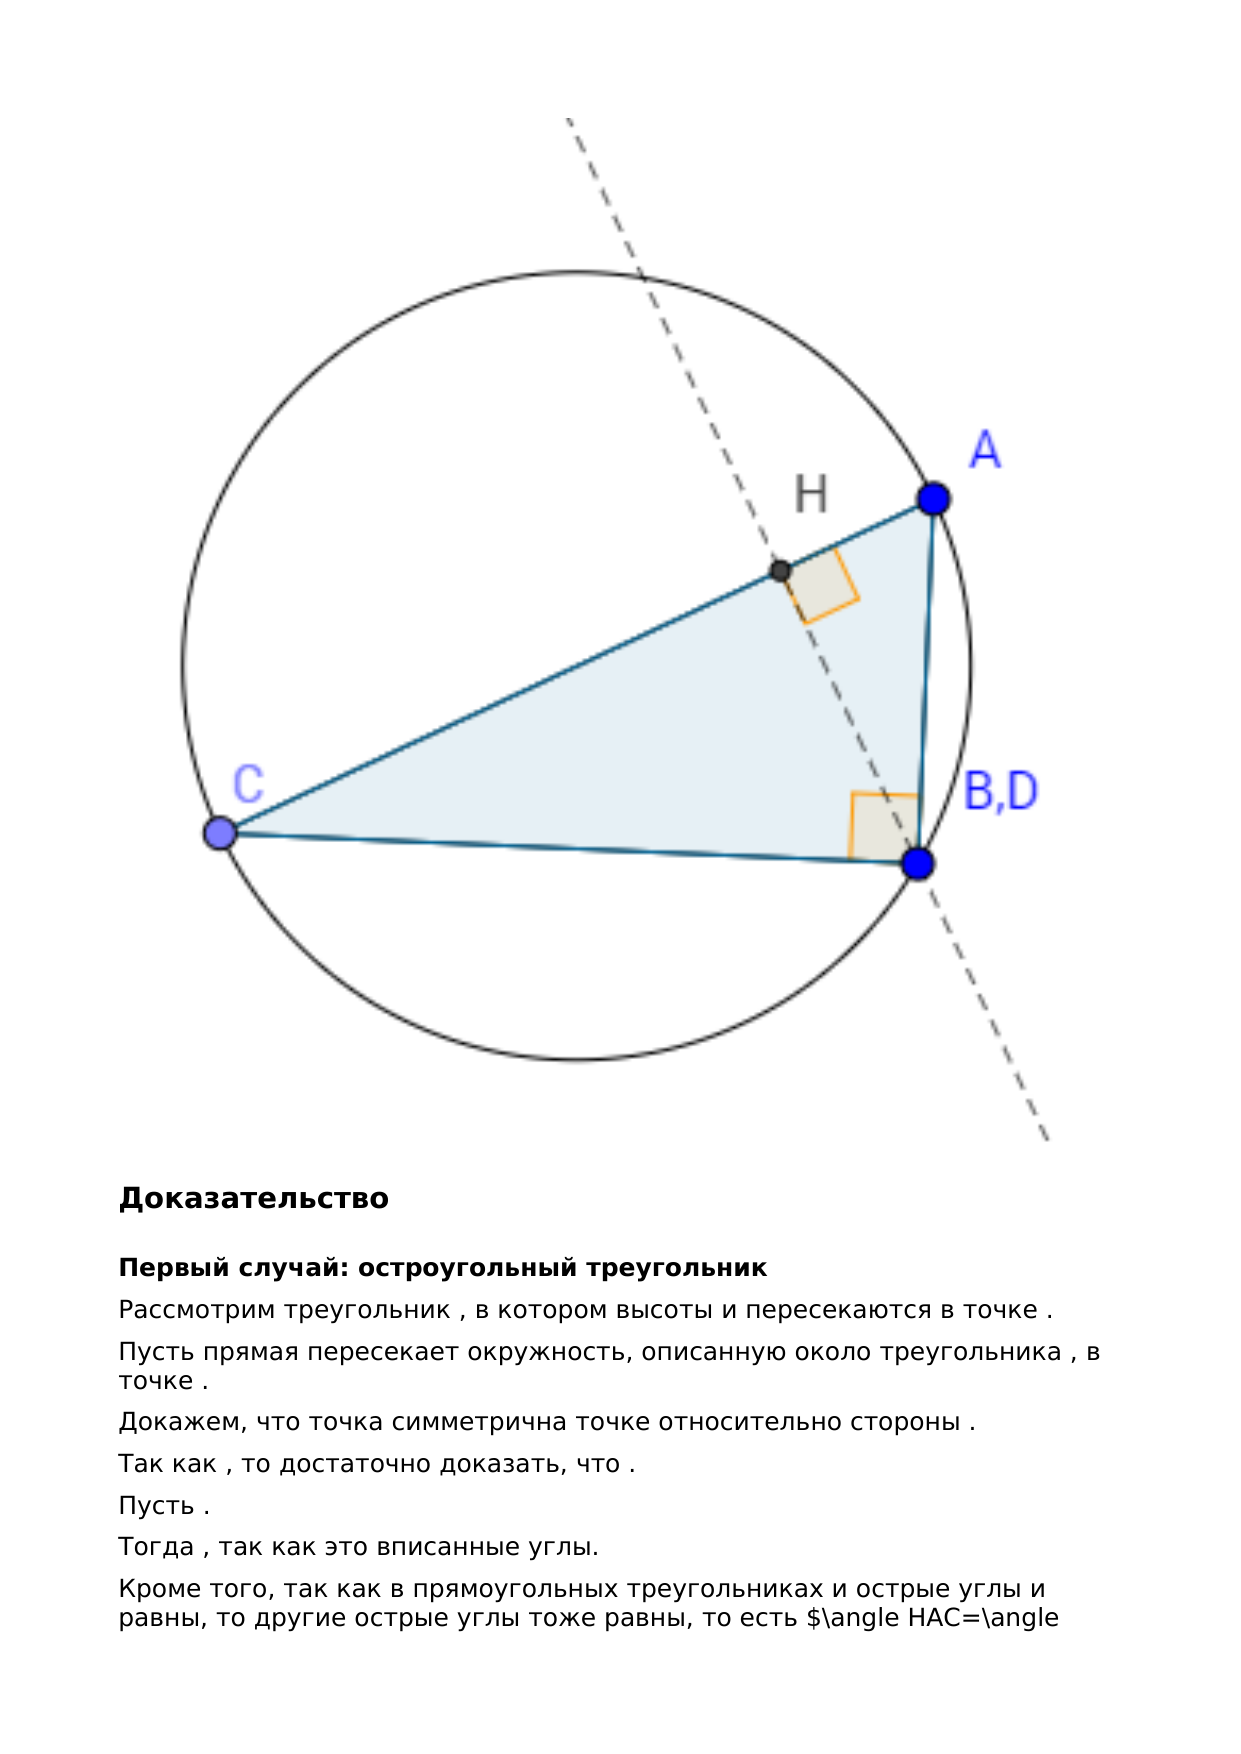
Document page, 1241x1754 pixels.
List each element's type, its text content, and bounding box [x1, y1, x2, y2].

text Кроме того, так как в прямоугольных треугольниках и острые углы и равны, то другие острые углы тоже равны, то есть $\angle HAC=\angle [118, 1574, 1122, 1632]
picture [118, 118, 1123, 1145]
text Пусть . [118, 1491, 1122, 1520]
subtitle Доказательство [118, 1182, 1122, 1216]
text Так как , то достаточно доказать, что . [118, 1449, 1122, 1478]
text Пусть прямая пересекает окружность, описанную около треугольника , в точке . [118, 1337, 1122, 1395]
subtitle Первый случай: остроугольный треугольник [118, 1253, 1122, 1282]
text Докажем, что точка симметрична точке относительно стороны . [118, 1407, 1122, 1437]
text Рассмотрим треугольник , в котором высоты и пересекаются в точке . [118, 1295, 1122, 1324]
text Тогда , так как это вписанные углы. [118, 1532, 1122, 1562]
